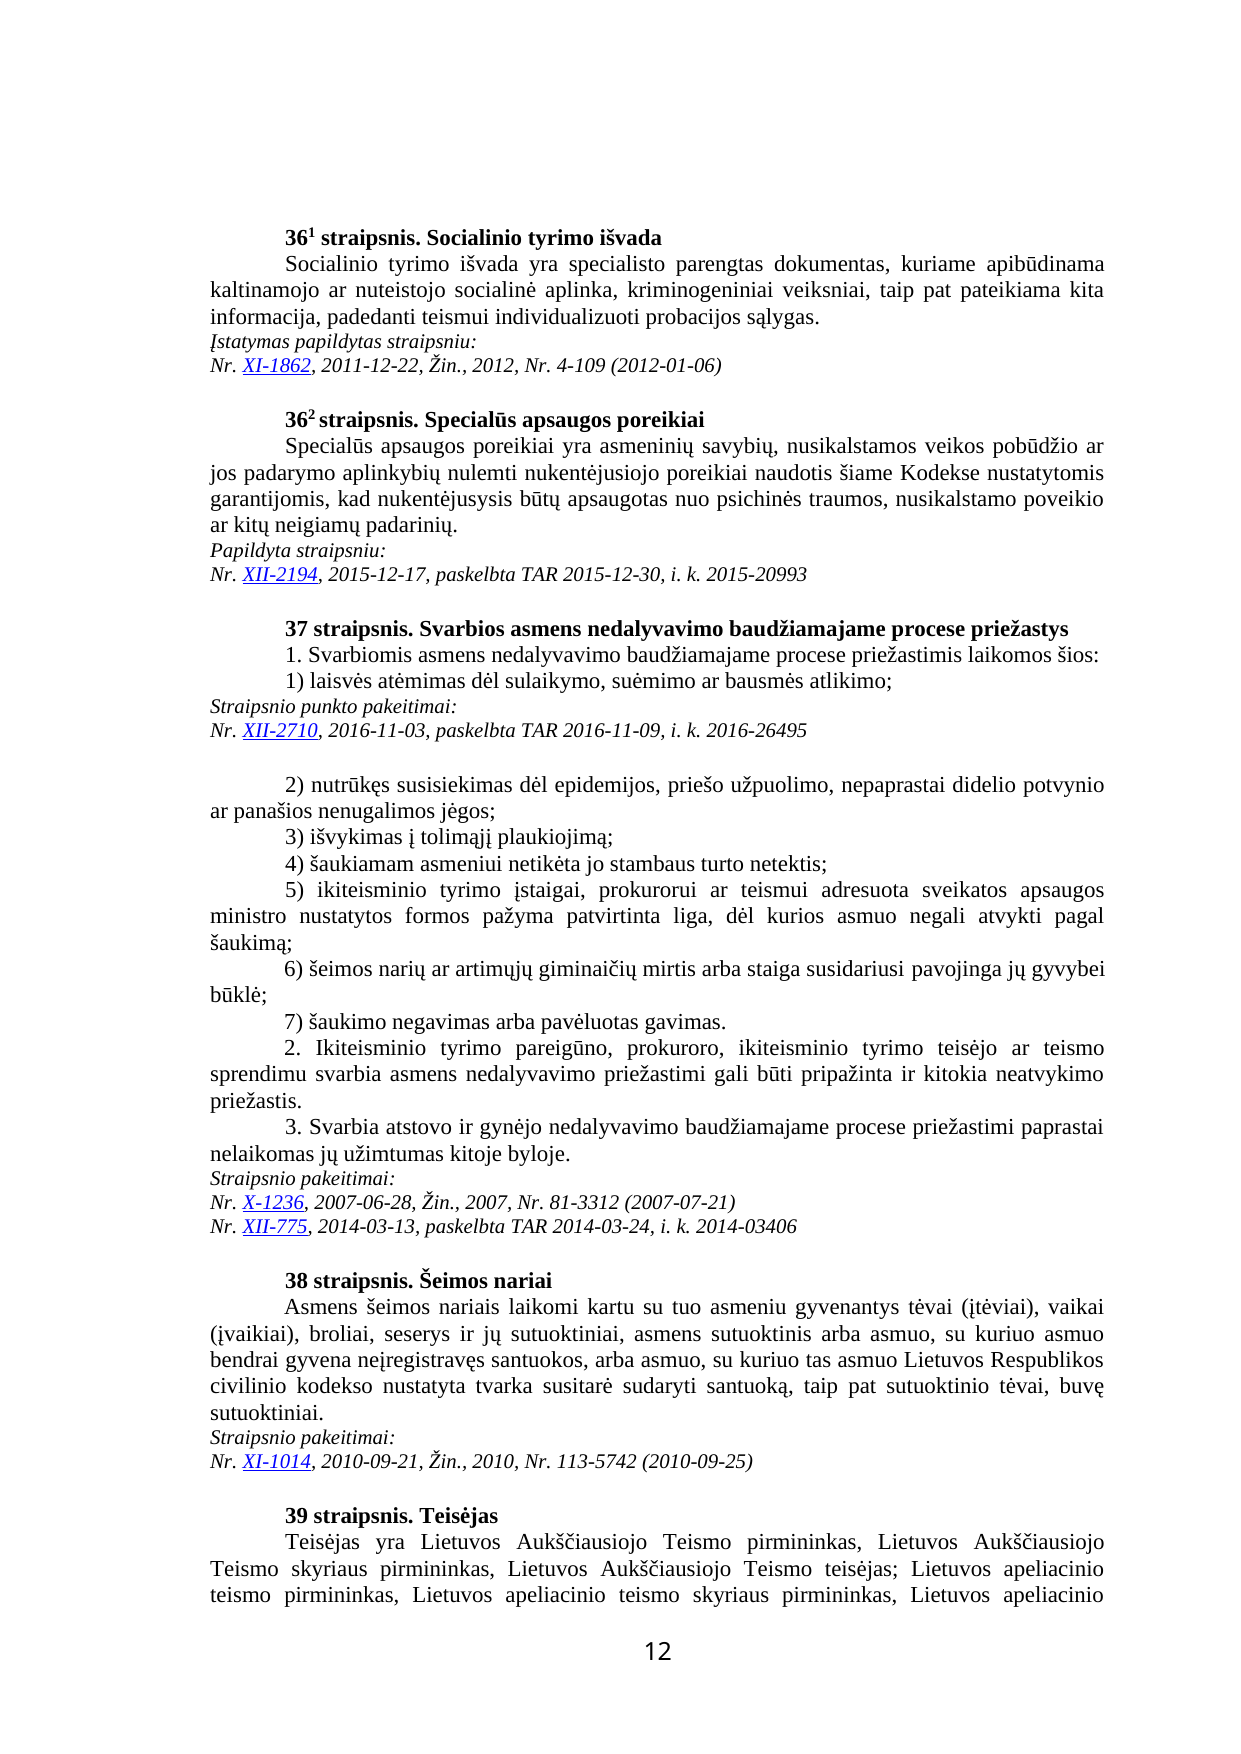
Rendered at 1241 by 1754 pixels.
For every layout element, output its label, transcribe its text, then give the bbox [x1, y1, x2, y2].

text Straipsnio punkto pakeitimai: [210, 694, 1106, 718]
text Papildyta straipsniu: [210, 538, 1106, 562]
text 6) šeimos narių ar artimųjų giminaičių mirtis arba staiga susidariusi pavojinga jų gyvybei būklė; [210, 955, 1106, 1008]
text Straipsnio pakeitimai: [210, 1425, 1106, 1449]
text Straipsnio pakeitimai: [210, 1166, 1106, 1190]
text Nr. X-1236, 2007-06-28, Žin., 2007, Nr. 81-3312 (2007-07-21) [210, 1190, 1106, 1214]
text 37 straipsnis. Svarbios asmens nedalyvavimo baudžiamajame procese priežastys [285, 615, 1106, 641]
text Socialinio tyrimo išvada yra specialisto parengtas dokumentas, kuriame apibūdinama kaltinamojo ar nuteistojo socialinė aplinka, kriminogeniniai veiksniai, taip pat pateikiama kita informacija, padedanti teismui individualizuoti probacijos sąlygas. [210, 250, 1106, 329]
text Asmens šeimos nariais laikomi kartu su tuo asmeniu gyvenantys tėvai (įtėviai), vaikai (įvaikiai), broliai, seserys ir jų sutuoktiniai, asmens sutuoktinis arba asmuo, su kuriuo asmuo bendrai gyvena neįregistravęs santuokos, arba asmuo, su kuriuo tas asmuo Lietuvos Respublikos civilinio kodekso nustatyta tvarka susitarė sudaryti santuoką, taip pat sutuoktinio tėvai, buvę sutuoktiniai. [210, 1293, 1106, 1425]
text 1. Svarbiomis asmens nedalyvavimo baudžiamajame procese priežastimis laikomos šios: [210, 641, 1106, 667]
text 361 straipsnis. Socialinio tyrimo išvada [210, 224, 1106, 250]
text 3) išvykimas į tolimąjį plaukiojimą; [210, 823, 1106, 850]
text 2. Ikiteisminio tyrimo pareigūno, prokuroro, ikiteisminio tyrimo teisėjo ar teismo sprendimu svarbia asmens nedalyvavimo priežastimi gali būti pripažinta ir kitokia neatvykimo priežastis. [210, 1034, 1106, 1113]
text Nr. XII-2194, 2015-12-17, paskelbta TAR 2015-12-30, i. k. 2015-20993 [210, 562, 1106, 586]
text 362 straipsnis. Specialūs apsaugos poreikiai [210, 406, 1106, 432]
text 39 straipsnis. Teisėjas [210, 1502, 1106, 1528]
text Nr. XI-1862, 2011-12-22, Žin., 2012, Nr. 4-109 (2012-01-06) [210, 353, 1106, 377]
text Nr. XII-2710, 2016-11-03, paskelbta TAR 2016-11-09, i. k. 2016-26495 [210, 718, 1106, 742]
text Teisėjas yra Lietuvos Aukščiausiojo Teismo pirmininkas, Lietuvos Aukščiausiojo Teismo skyriaus pirmininkas, Lietuvos Aukščiausiojo Teismo teisėjas; Lietuvos apeliacinio teismo pirmininkas, Lietuvos apeliacinio teismo skyriaus pirmininkas, Lietuvos apeliacinio [210, 1528, 1106, 1607]
text 2) nutrūkęs susisiekimas dėl epidemijos, priešo užpuolimo, nepaprastai didelio potvynio ar panašios nenugalimos jėgos; [210, 771, 1106, 823]
text Specialūs apsaugos poreikiai yra asmeninių savybių, nusikalstamos veikos pobūdžio ar jos padarymo aplinkybių nulemti nukentėjusiojo poreikiai naudotis šiame Kodekse nustatytomis garantijomis, kad nukentėjusysis būtų apsaugotas nuo psichinės traumos, nusikalstamo poveikio ar kitų neigiamų padarinių. [210, 432, 1106, 538]
text Nr. XI-1014, 2010-09-21, Žin., 2010, Nr. 113-5742 (2010-09-25) [210, 1449, 1106, 1473]
text 4) šaukiamam asmeniui netikėta jo stambaus turto netektis; [210, 850, 1106, 876]
text Nr. XII-775, 2014-03-13, paskelbta TAR 2014-03-24, i. k. 2014-03406 [210, 1214, 1106, 1238]
text 7) šaukimo negavimas arba pavėluotas gavimas. [210, 1008, 1106, 1034]
text Įstatymas papildytas straipsniu: [210, 329, 1106, 353]
text 1) laisvės atėmimas dėl sulaikymo, suėmimo ar bausmės atlikimo; [210, 667, 1106, 694]
text 38 straipsnis. Šeimos nariai [210, 1267, 1106, 1293]
text 3. Svarbia atstovo ir gynėjo nedalyvavimo baudžiamajame procese priežastimi paprastai nelaikomas jų užimtumas kitoje byloje. [210, 1113, 1106, 1166]
text 5) ikiteisminio tyrimo įstaigai, prokurorui ar teismui adresuota sveikatos apsaugos ministro nustatytos formos pažyma patvirtinta liga, dėl kurios asmuo negali atvykti pagal šaukimą; [210, 876, 1106, 955]
